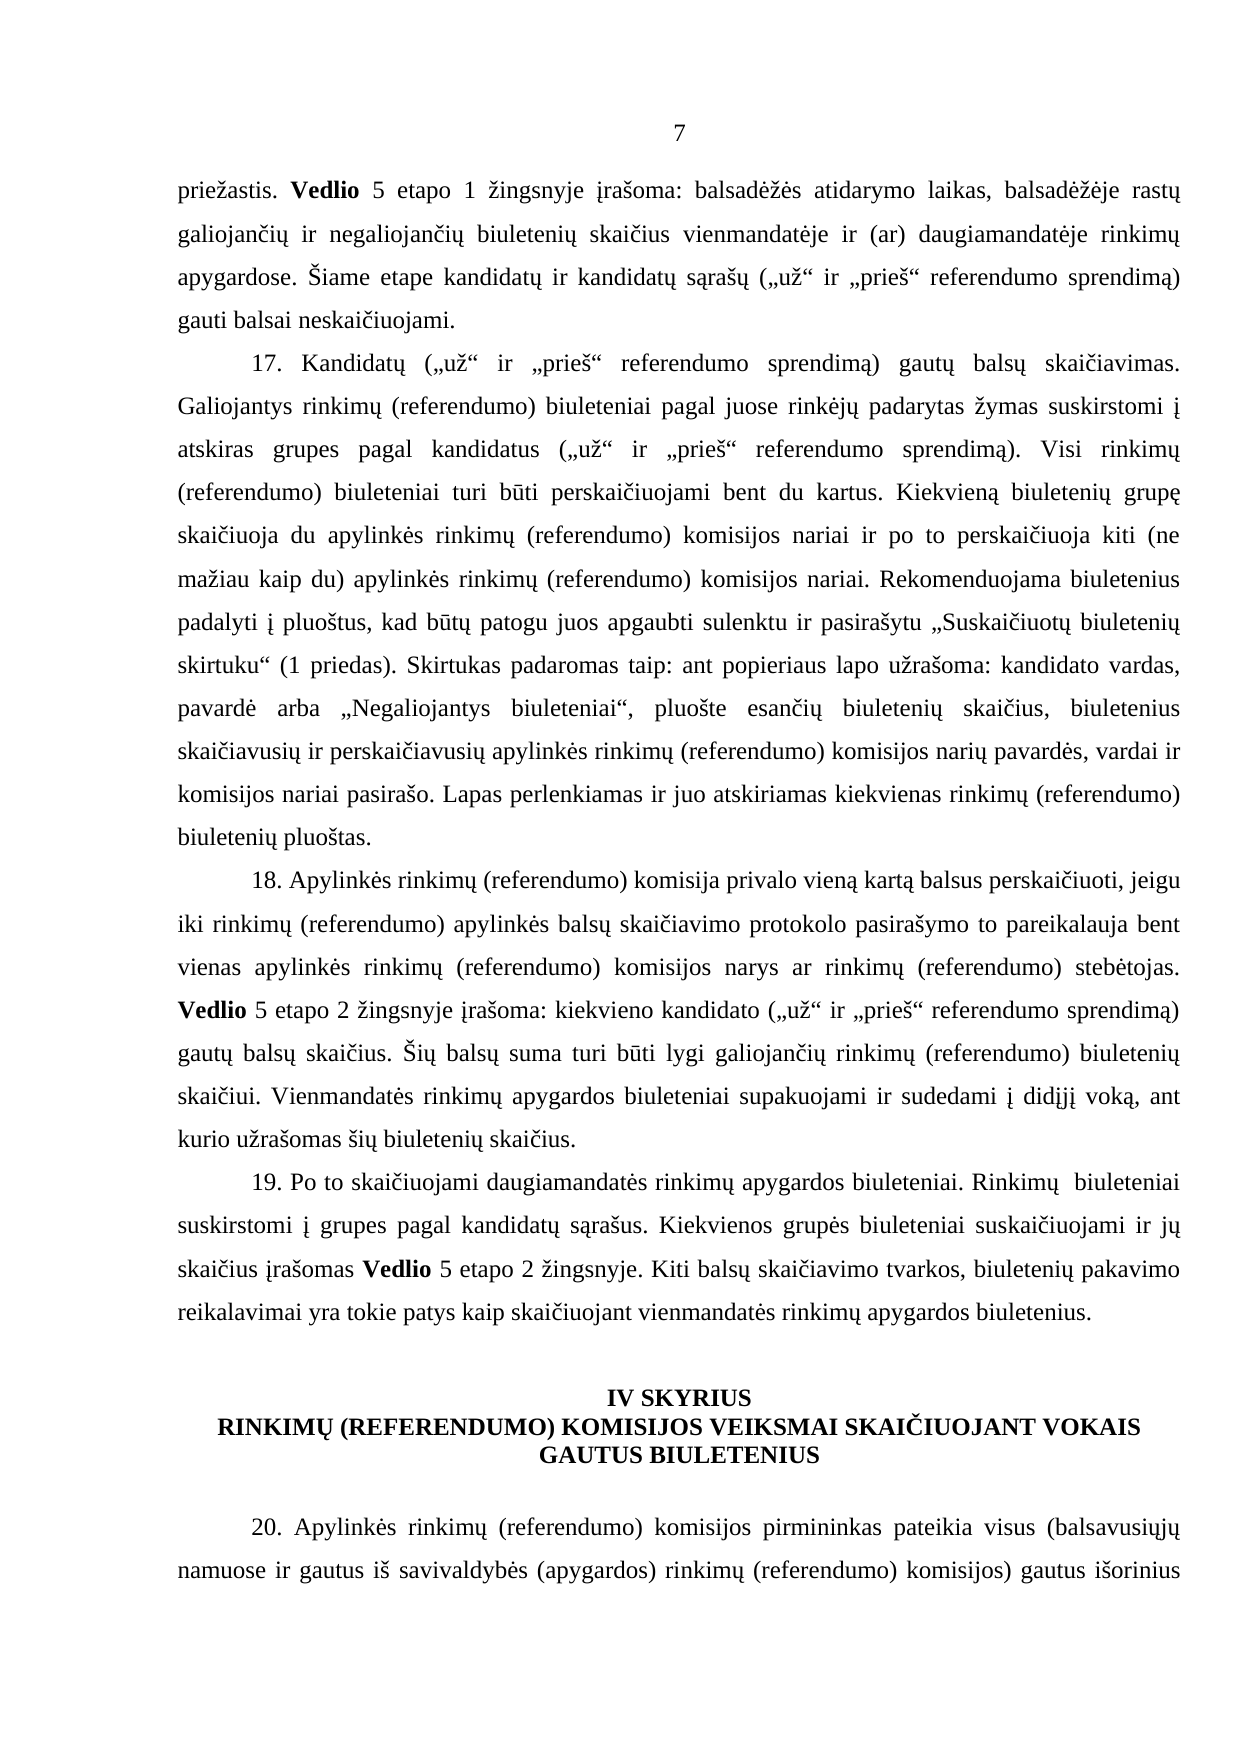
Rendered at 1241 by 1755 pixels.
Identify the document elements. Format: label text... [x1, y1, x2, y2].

text RINKIMŲ (REFERENDUMO) KOMISIJOS VEIKSMAI SKAIČIUOJANT VOKAIS GAUTUS BIULETENIUS [177, 1412, 1181, 1469]
text 18. Apylinkės rinkimų (referendumo) komisija privalo vieną kartą balsus perskaičiuoti, jeigu iki rinkimų (referendumo) apylinkės balsų skaičiavimo protokolo pasirašymo to pareikalauja bent vienas apylinkės rinkimų (referendumo) komisijos narys ar rinkimų (referendumo) stebėtojas. Vedlio 5 etapo 2 žingsnyje įrašoma: kiekvieno kandidato („už“ ir „prieš“ referendumo sprendimą) gautų balsų skaičius. Šių balsų suma turi būti lygi galiojančių rinkimų (referendumo) biuletenių skaičiui. Vienmandatės rinkimų apygardos biuleteniai supakuojami ir sudedami į didįjį voką, ant kurio užrašomas šių biuletenių skaičius. [177, 866, 1181, 1153]
text priežastis. Vedlio 5 etapo 1 žingsnyje įrašoma: balsadėžės atidarymo laikas, balsadėžėje rastų galiojančių ir negaliojančių biuletenių skaičius vienmandatėje ir (ar) daugiamandatėje rinkimų apygardose. Šiame etape kandidatų ir kandidatų sąrašų („už“ ir „prieš“ referendumo sprendimą) gauti balsai neskaičiuojami. [177, 176, 1181, 334]
text IV SKYRIUS [177, 1383, 1181, 1412]
text 17. Kandidatų („už“ ir „prieš“ referendumo sprendimą) gautų balsų skaičiavimas. Galiojantys rinkimų (referendumo) biuleteniai pagal juose rinkėjų padarytas žymas suskirstomi į atskiras grupes pagal kandidatus („už“ ir „prieš“ referendumo sprendimą). Visi rinkimų (referendumo) biuleteniai turi būti perskaičiuojami bent du kartus. Kiekvieną biuletenių grupę skaičiuoja du apylinkės rinkimų (referendumo) komisijos nariai ir po to perskaičiuoja kiti (ne mažiau kaip du) apylinkės rinkimų (referendumo) komisijos nariai. Rekomenduojama biuletenius padalyti į pluoštus, kad būtų patogu juos apgaubti sulenktu ir pasirašytu „Suskaičiuotų biuletenių skirtuku“ (1 priedas). Skirtukas padaromas taip: ant popieriaus lapo užrašoma: kandidato vardas, pavardė arba „Negaliojantys biuleteniai“, pluošte esančių biuletenių skaičius, biuletenius skaičiavusių ir perskaičiavusių apylinkės rinkimų (referendumo) komisijos narių pavardės, vardai ir komisijos nariai pasirašo. Lapas perlenkiamas ir juo atskiriamas kiekvienas rinkimų (referendumo) biuletenių pluoštas. [177, 348, 1181, 851]
text 20. Apylinkės rinkimų (referendumo) komisijos pirmininkas pateikia visus (balsavusiųjų namuose ir gautus iš savivaldybės (apygardos) rinkimų (referendumo) komisijos) gautus išorinius [177, 1512, 1181, 1584]
text 19. Po to skaičiuojami daugiamandatės rinkimų apygardos biuleteniai. Rinkimų biuleteniai suskirstomi į grupes pagal kandidatų sąrašus. Kiekvienos grupės biuleteniai suskaičiuojami ir jų skaičius įrašomas Vedlio 5 etapo 2 žingsnyje. Kiti balsų skaičiavimo tvarkos, biuletenių pakavimo reikalavimai yra tokie patys kaip skaičiuojant vienmandatės rinkimų apygardos biuletenius. [177, 1167, 1181, 1326]
